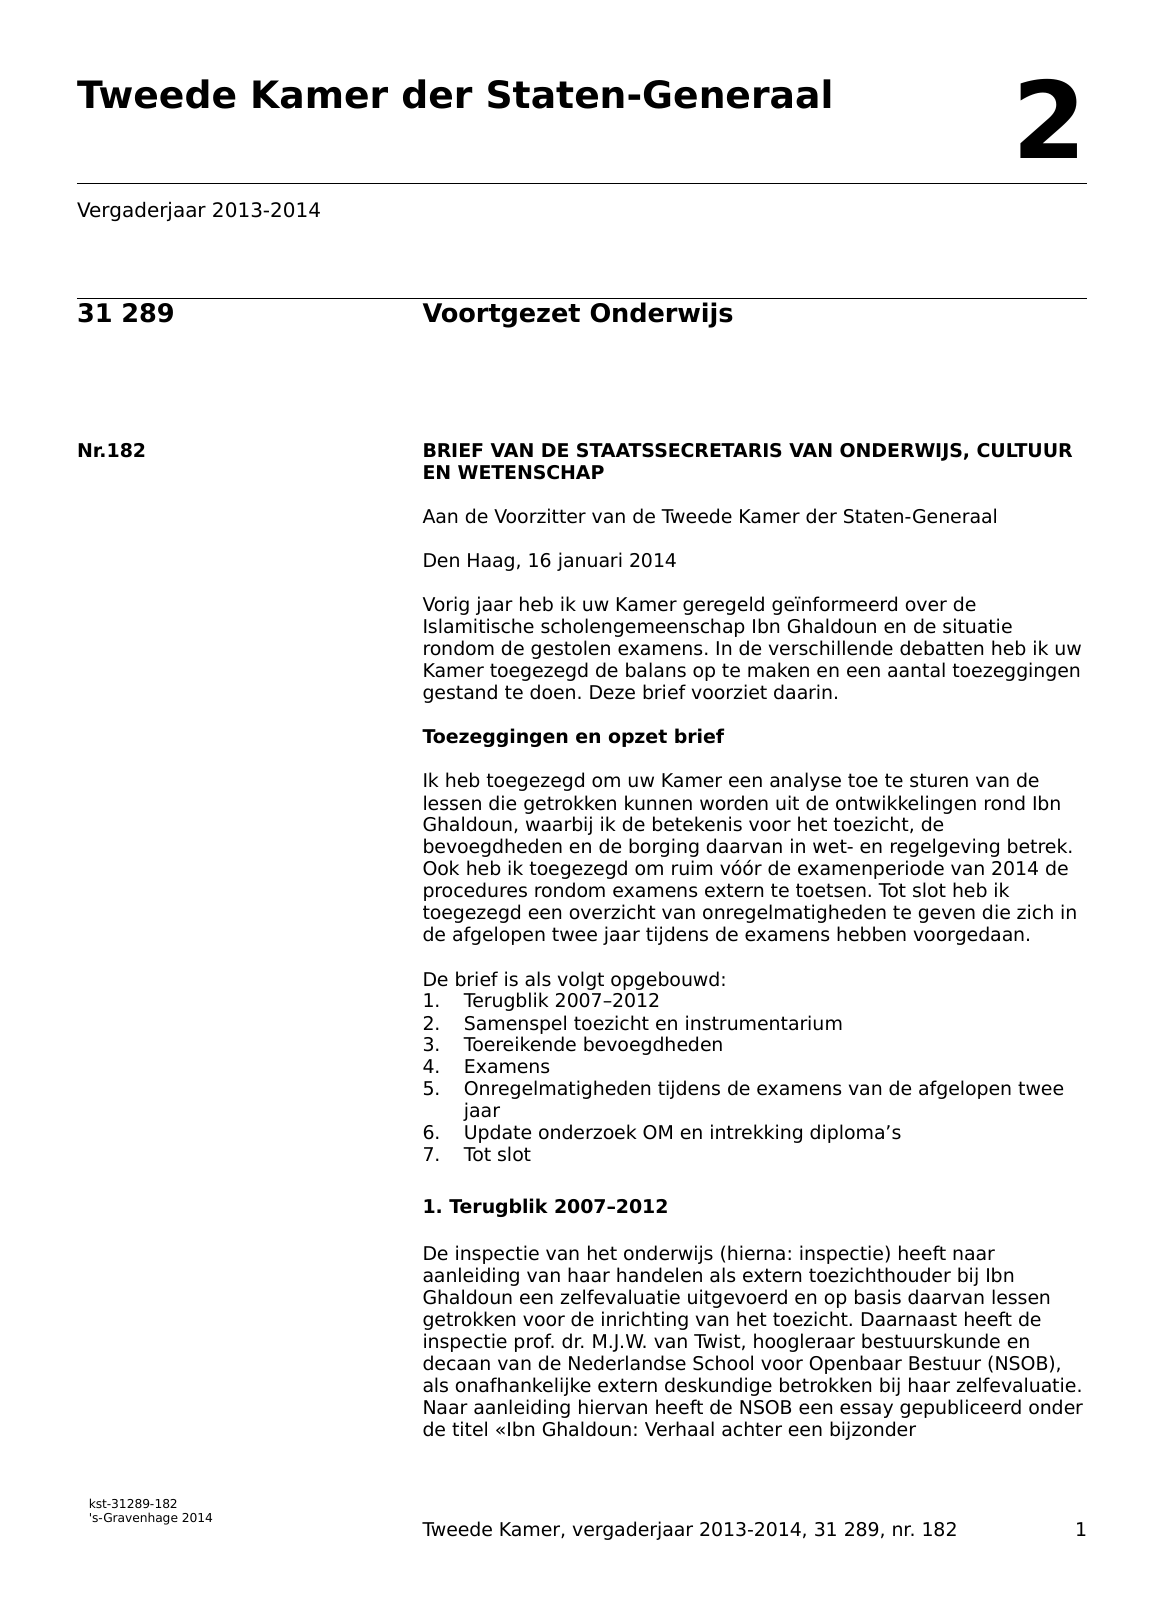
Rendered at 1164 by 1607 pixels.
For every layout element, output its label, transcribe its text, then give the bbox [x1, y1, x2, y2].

text 2. Samenspel toezicht en instrumentarium [422, 1012, 1087, 1034]
text 4. Examens [422, 1056, 1087, 1078]
text De inspectie van het onderwijs (hierna: inspectie) heeft naar aanleiding van haar handelen als extern toezichthouder bij Ibn Ghaldoun een zelfevaluatie uitgevoerd en op basis daarvan lessen getrokken voor de inrichting van het toezicht. Daarnaast heeft de inspectie prof. dr. M.J.W. van Twist, hoogleraar bestuurskunde en decaan van de Nederlandse School voor Openbaar Bestuur (NSOB), als onafhankelijke extern deskundige betrokken bij haar zelfevaluatie. Naar aanleiding hiervan heeft de NSOB een essay gepubliceerd onder de titel «Ibn Ghaldoun: Verhaal achter een bijzonder [422, 1243, 1087, 1441]
text 1. Terugblik 2007–2012 [422, 990, 1087, 1012]
subtitle 1. Terugblik 2007–2012 [422, 1196, 1087, 1218]
text 3. Toereikende bevoegdheden [422, 1034, 1087, 1056]
table_header Tweede Kamer der Staten-Generaal [77, 59, 886, 183]
subtitle Toezeggingen en opzet brief [422, 726, 1087, 748]
text 's-Gravenhage 2014 [88, 1511, 323, 1525]
text Vorig jaar heb ik uw Kamer geregeld geïnformeerd over de Islamitische scholengemeenschap Ibn Ghaldoun en de situatie rondom de gestolen examens. In de verschillende debatten heb ik uw Kamer toegezegd de balans op te maken en een aantal toezeggingen gestand te doen. Deze brief voorziet daarin. [422, 594, 1087, 704]
text De brief is als volgt opgebouwd: [422, 968, 1087, 990]
text Ik heb toegezegd om uw Kamer een analyse toe te sturen van de lessen die getrokken kunnen worden uit de ontwikkelingen rond Ibn Ghaldoun, waarbij ik de betekenis voor het toezicht, de bevoegdheden en de borging daarvan in wet- en regelgeving betrek. Ook heb ik toegezegd om ruim vóór de examenperiode van 2014 de procedures rondom examens extern te toetsen. Tot slot heb ik toegezegd een overzicht van onregelmatigheden te geven die zich in de afgelopen twee jaar tijdens de examens hebben voorgedaan. [422, 770, 1087, 946]
text Den Haag, 16 januari 2014 [422, 550, 1087, 572]
table_cell Vergaderjaar 2013-2014 [77, 184, 1087, 298]
text 6. Update onderzoek OM en intrekking diploma’s [422, 1122, 1087, 1144]
text 7. Tot slot [422, 1144, 1087, 1166]
text Aan de Voorzitter van de Tweede Kamer der Staten-Generaal [422, 506, 1087, 528]
subtitle 31 289 Voortgezet Onderwijs [77, 299, 1087, 329]
subtitle Nr.182 BRIEF VAN DE STAATSSECRETARIS VAN ONDERWIJS, CULTUUR EN WETENSCHAP [77, 440, 1087, 484]
text 5. Onregelmatigheden tijdens de examens van de afgelopen twee jaar [422, 1078, 1087, 1122]
text kst-31289-182 [88, 1497, 323, 1511]
table_header 2 [886, 59, 1087, 183]
